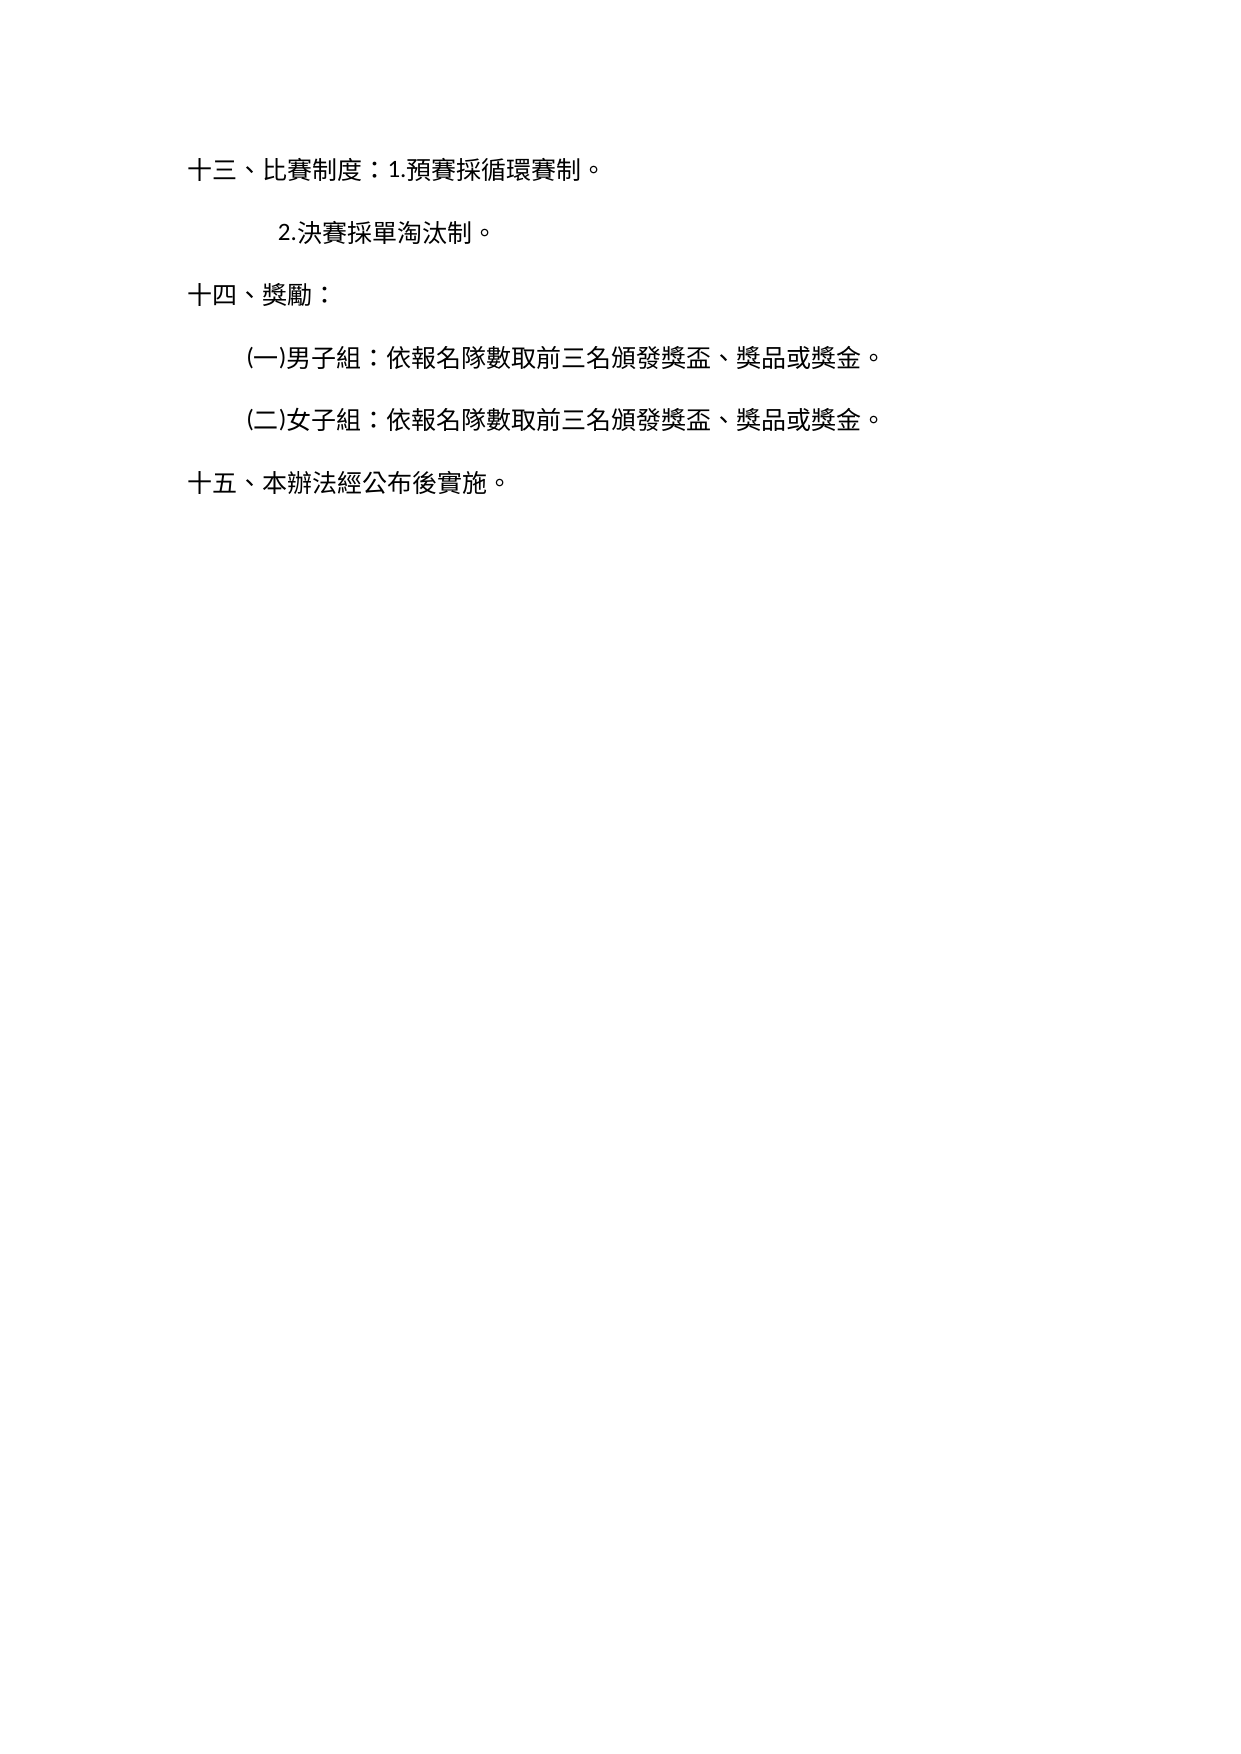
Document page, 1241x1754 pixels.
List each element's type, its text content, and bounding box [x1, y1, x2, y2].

text 十五、本辦法經公布後實施。 [187, 439, 1053, 502]
text 2.決賽採單淘汰制。 [187, 189, 1053, 252]
text (一)男子組：依報名隊數取前三名頒發獎盃、獎品或獎金。 [246, 314, 1053, 377]
text 十四、獎勵： [187, 252, 1053, 314]
text (二)女子組：依報名隊數取前三名頒發獎盃、獎品或獎金。 [246, 377, 1053, 439]
text 十三、比賽制度：1.預賽採循環賽制。 [187, 127, 1053, 189]
